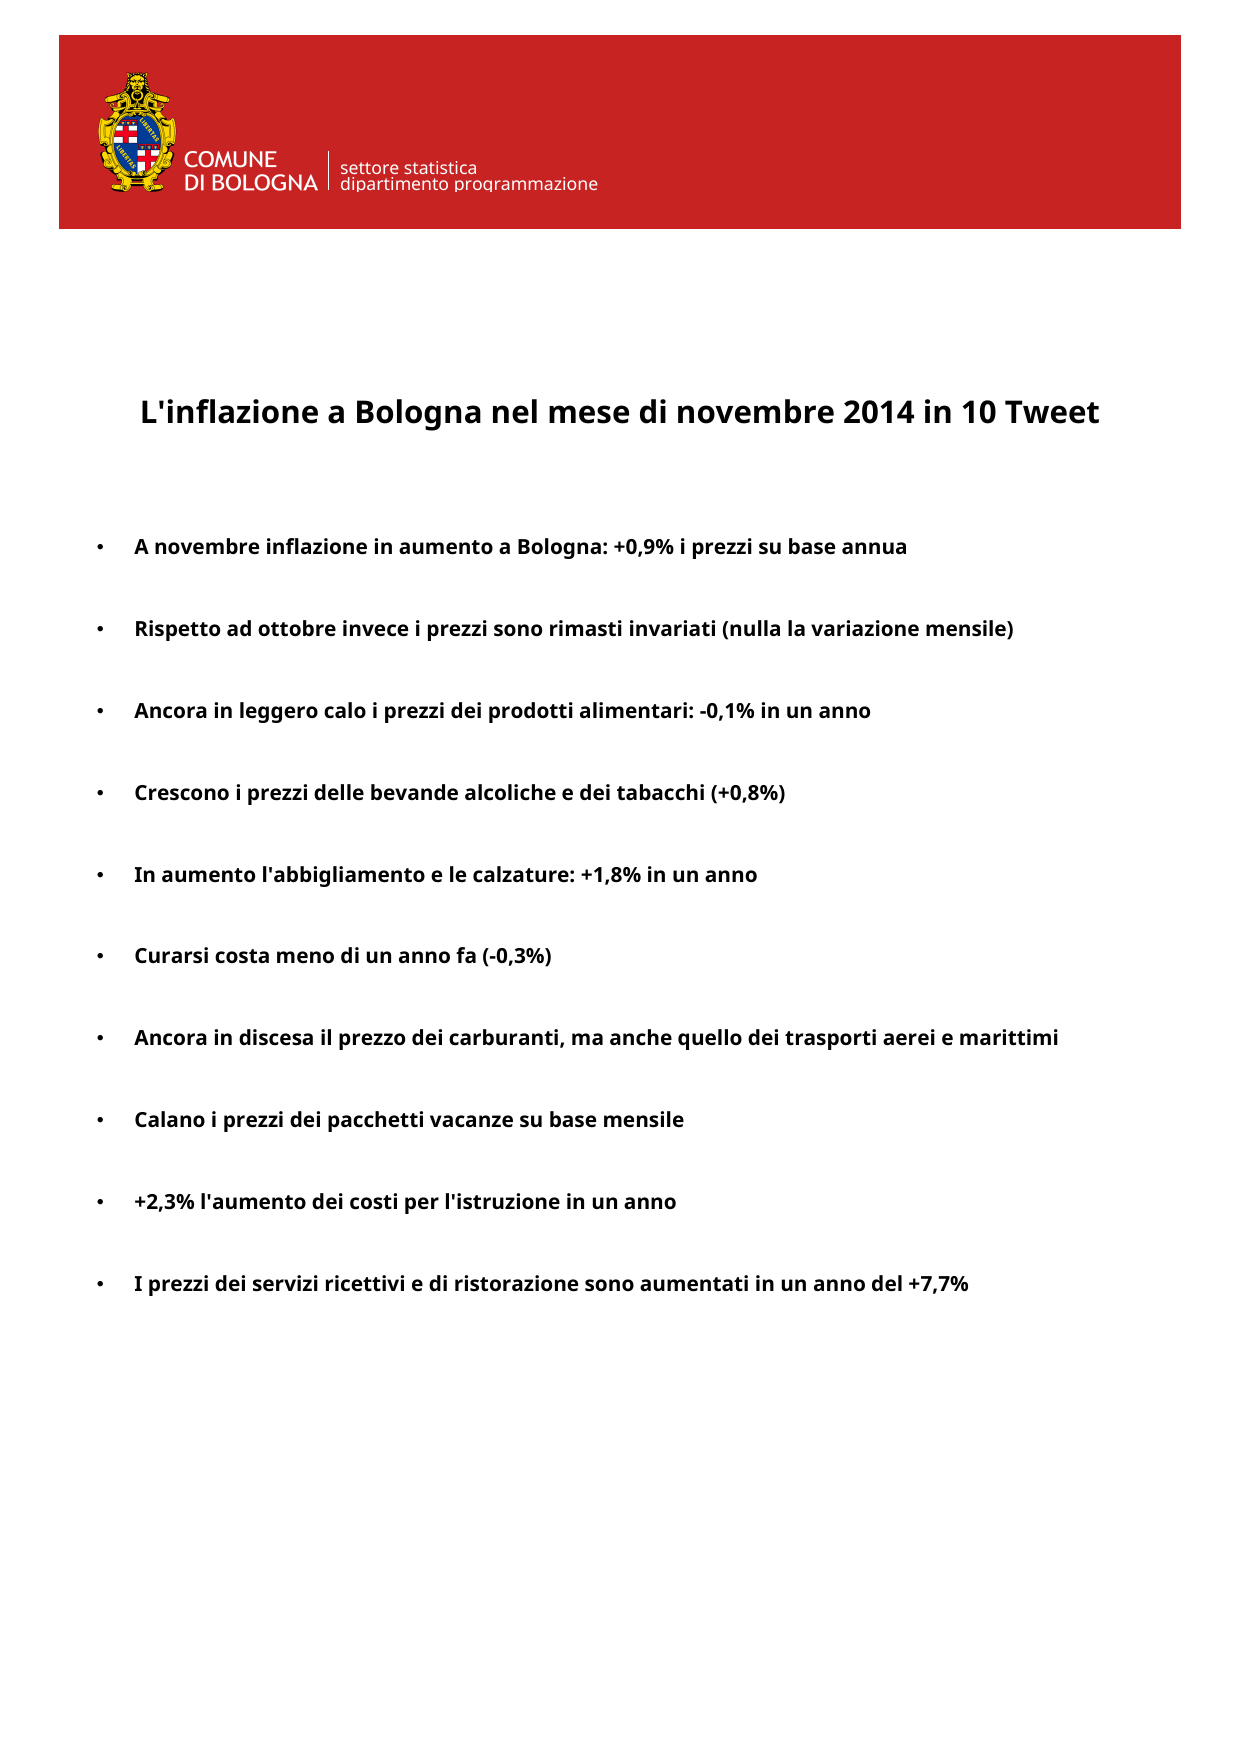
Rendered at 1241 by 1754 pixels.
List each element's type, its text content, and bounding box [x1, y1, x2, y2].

picture [59, 35, 860, 229]
list Curarsi costa meno di un anno fa (-0,3%) [97, 942, 1181, 970]
list Ancora in leggero calo i prezzi dei prodotti alimentari: -0,1% in un anno [97, 696, 1181, 724]
list I prezzi dei servizi ricettivi e di ristorazione sono aumentati in un anno del +7,7% [97, 1269, 1181, 1297]
list +2,3% l'aumento dei costi per l'istruzione in un anno [97, 1187, 1181, 1216]
text L'inflazione a Bologna nel mese di novembre 2014 in 10 Tweet [59, 389, 1181, 432]
list A novembre inflazione in aumento a Bologna: +0,9% i prezzi su base annua [97, 532, 1181, 561]
list Rispetto ad ottobre invece i prezzi sono rimasti invariati (nulla la variazione mensile) [97, 614, 1181, 642]
list In aumento l'abbigliamento e le calzature: +1,8% in un anno [97, 860, 1181, 888]
list Calano i prezzi dei pacchetti vacanze su base mensile [97, 1105, 1181, 1134]
list Crescono i prezzi delle bevande alcoliche e dei tabacchi (+0,8%) [97, 778, 1181, 806]
list Ancora in discesa il prezzo dei carburanti, ma anche quello dei trasporti aerei e marittimi [97, 1023, 1181, 1052]
